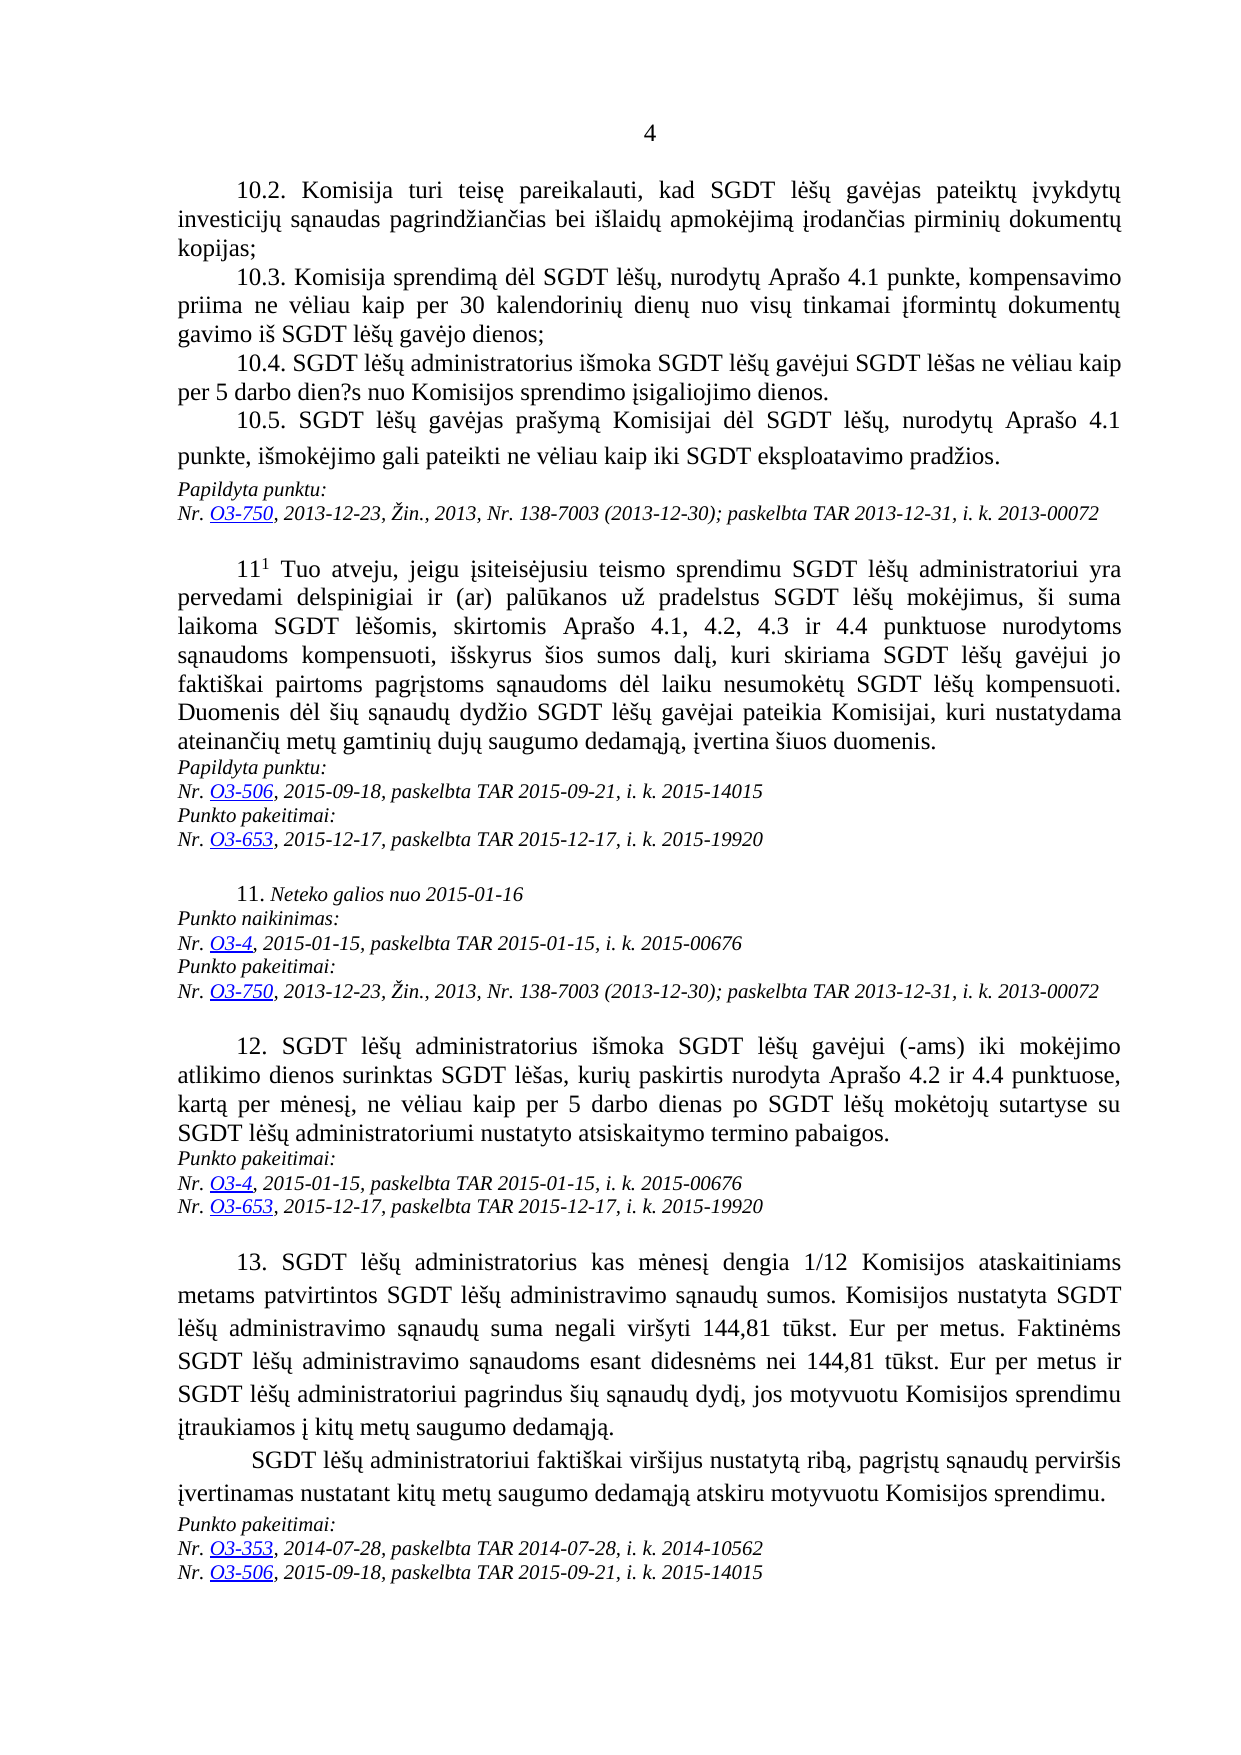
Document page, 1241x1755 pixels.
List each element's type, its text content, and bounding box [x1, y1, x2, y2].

text Nr. O3-653, 2015-12-17, paskelbta TAR 2015-12-17, i. k. 2015-19920 [177, 1194, 1122, 1218]
text 11. Neteko galios nuo 2015-01-16 [177, 880, 1122, 906]
text 10.5. SGDT lėšų gavėjas prašymą Komisijai dėl SGDT lėšų, nurodytų Aprašo 4.1 punkte, išmokėjimo gali pateikti ne vėliau kaip iki SGDT eksploatavimo pradžios. [177, 406, 1122, 470]
text Papildyta punktu: [177, 755, 1122, 779]
text Nr. O3-506, 2015-09-18, paskelbta TAR 2015-09-21, i. k. 2015-14015 [177, 1559, 1122, 1584]
text 12. SGDT lėšų administratorius išmoka SGDT lėšų gavėjui (-ams) iki mokėjimo atlikimo dienos surinktas SGDT lėšas, kurių paskirtis nurodyta Aprašo 4.2 ir 4.4 punktuose, kartą per mėnesį, ne vėliau kaip per 5 darbo dienas po SGDT lėšų mokėtojų sutartyse su SGDT lėšų administratoriumi nustatyto atsiskaitymo termino pabaigos. [177, 1031, 1122, 1146]
text Nr. O3-653, 2015-12-17, paskelbta TAR 2015-12-17, i. k. 2015-19920 [177, 827, 1122, 851]
text 111 Tuo atveju, jeigu įsiteisėjusiu teismo sprendimu SGDT lėšų administratoriui yra pervedami delspinigiai ir (ar) palūkanos už pradelstus SGDT lėšų mokėjimus, ši suma laikoma SGDT lėšomis, skirtomis Aprašo 4.1, 4.2, 4.3 ir 4.4 punktuose nurodytoms sąnaudoms kompensuoti, išskyrus šios sumos dalį, kuri skiriama SGDT lėšų gavėjui jo faktiškai pairtoms pagrįstoms sąnaudoms dėl laiku nesumokėtų SGDT lėšų kompensuoti. Duomenis dėl šių sąnaudų dydžio SGDT lėšų gavėjai pateikia Komisijai, kuri nustatydama ateinančių metų gamtinių dujų saugumo dedamąją, įvertina šiuos duomenis. [177, 554, 1122, 755]
text Punkto pakeitimai: [177, 1511, 1122, 1536]
text Nr. O3-750, 2013-12-23, Žin., 2013, Nr. 138-7003 (2013-12-30); paskelbta TAR 2013-12-31, i. k. 2013-00072 [177, 978, 1122, 1003]
text Punkto pakeitimai: [177, 954, 1122, 978]
text Punkto pakeitimai: [177, 803, 1122, 827]
text Nr. O3-506, 2015-09-18, paskelbta TAR 2015-09-21, i. k. 2015-14015 [177, 779, 1122, 803]
text Nr. O3-750, 2013-12-23, Žin., 2013, Nr. 138-7003 (2013-12-30); paskelbta TAR 2013-12-31, i. k. 2013-00072 [177, 501, 1122, 525]
text 10.4. SGDT lėšų administratorius išmoka SGDT lėšų gavėjui SGDT lėšas ne vėliau kaip per 5 darbo dien?s nuo Komisijos sprendimo įsigaliojimo dienos. [177, 348, 1122, 406]
text Nr. O3-353, 2014-07-28, paskelbta TAR 2014-07-28, i. k. 2014-10562 [177, 1536, 1122, 1559]
text Punkto naikinimas: [177, 906, 1122, 930]
text Nr. O3-4, 2015-01-15, paskelbta TAR 2015-01-15, i. k. 2015-00676 [177, 1170, 1122, 1194]
text Punkto pakeitimai: [177, 1146, 1122, 1170]
text SGDT lėšų administratoriui faktiškai viršijus nustatytą ribą, pagrįstų sąnaudų perviršis įvertinamas nustatant kitų metų saugumo dedamąją atskiru motyvuotu Komisijos sprendimu. [177, 1445, 1122, 1507]
text 13. SGDT lėšų administratorius kas mėnesį dengia 1/12 Komisijos ataskaitiniams metams patvirtintos SGDT lėšų administravimo sąnaudų sumos. Komisijos nustatyta SGDT lėšų administravimo sąnaudų suma negali viršyti 144,81 tūkst. Eur per metus. Faktinėms SGDT lėšų administravimo sąnaudoms esant didesnėms nei 144,81 tūkst. Eur per metus ir SGDT lėšų administratoriui pagrindus šių sąnaudų dydį, jos motyvuotu Komisijos sprendimu įtraukiamos į kitų metų saugumo dedamąją. [177, 1247, 1122, 1441]
text Nr. O3-4, 2015-01-15, paskelbta TAR 2015-01-15, i. k. 2015-00676 [177, 930, 1122, 954]
text 10.3. Komisija sprendimą dėl SGDT lėšų, nurodytų Aprašo 4.1 punkte, kompensavimo priima ne vėliau kaip per 30 kalendorinių dienų nuo visų tinkamai įformintų dokumentų gavimo iš SGDT lėšų gavėjo dienos; [177, 262, 1122, 348]
text Papildyta punktu: [177, 477, 1122, 501]
text 10.2. Komisija turi teisę pareikalauti, kad SGDT lėšų gavėjas pateiktų įvykdytų investicijų sąnaudas pagrindžiančias bei išlaidų apmokėjimą įrodančias pirminių dokumentų kopijas; [177, 176, 1122, 262]
